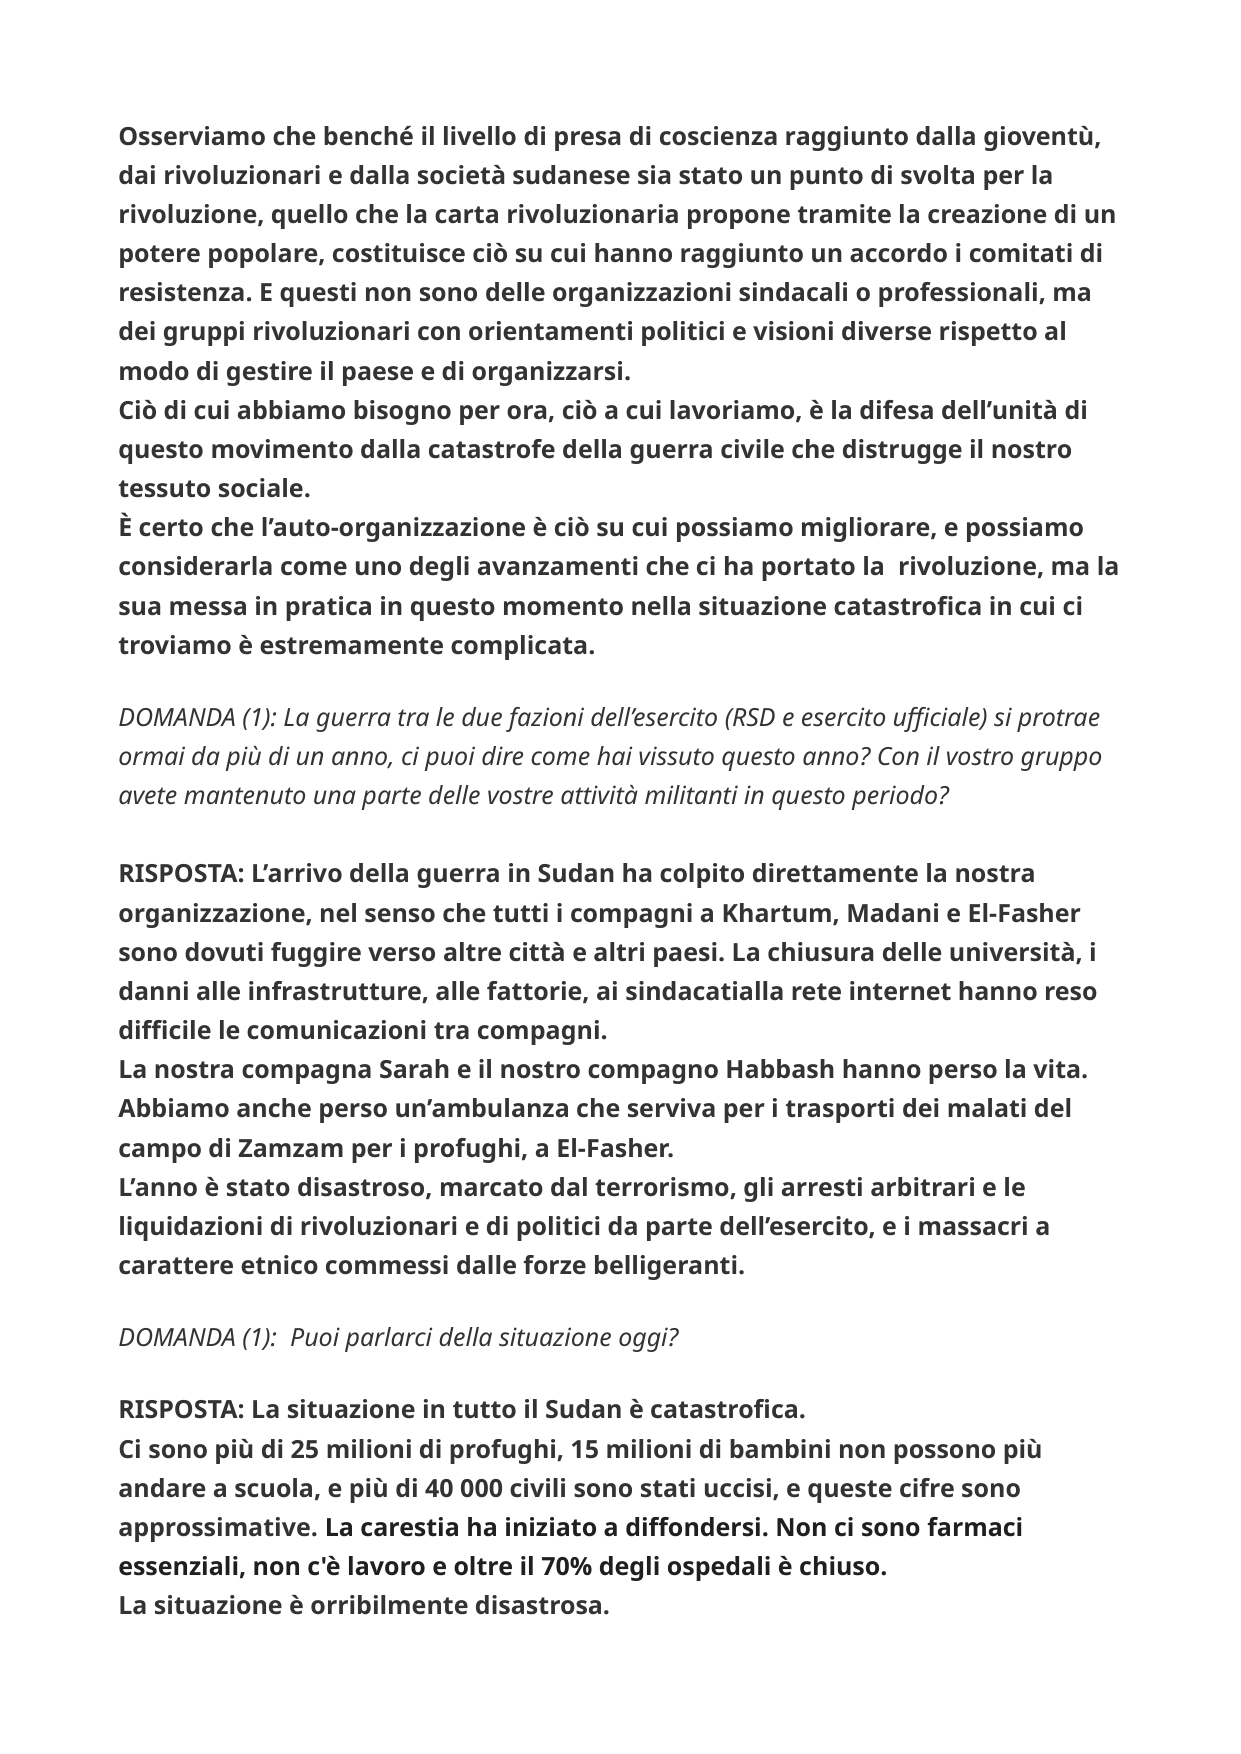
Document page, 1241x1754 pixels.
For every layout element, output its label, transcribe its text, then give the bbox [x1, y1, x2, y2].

text DOMANDA (1): La guerra tra le due fazioni dell’esercito (RSD e esercito ufficiale) si protrae ormai da più di un anno, ci puoi dire come hai vissuto questo anno? Con il vostro gruppo avete mantenuto una parte delle vostre attività militanti in questo periodo? [118, 699, 1122, 812]
text La nostra compagna Sarah e il nostro compagno Habbash hanno perso la vita. [118, 1052, 1122, 1086]
text Abbiamo anche perso un’ambulanza che serviva per i trasporti dei malati del campo di Zamzam per i profughi, a El-Fasher. [118, 1091, 1122, 1164]
text Ciò di cui abbiamo bisogno per ora, ciò a cui lavoriamo, è la difesa dell’unità di questo movimento dalla catastrofe della guerra civile che distrugge il nostro tessuto sociale. [118, 392, 1122, 505]
text DOMANDA (1): Puoi parlarci della situazione oggi? [118, 1320, 1122, 1354]
text È certo che l’auto-organizzazione è ciò su cui possiamo migliorare, e possiamo considerarla come uno degli avanzamenti che ci ha portato la rivoluzione, ma la sua messa in pratica in questo momento nella situazione catastrofica in cui ci troviamo è estremamente complicata. [118, 510, 1122, 661]
text RISPOSTA: L’arrivo della guerra in Sudan ha colpito direttamente la nostra organizzazione, nel senso che tutti i compagni a Khartum, Madani e El-Fasher sono dovuti fuggire verso altre città e altri paesi. La chiusura delle università, i danni alle infrastrutture, alle fattorie, ai sindacatialla rete internet hanno reso difficile le comunicazioni tra compagni. [118, 856, 1122, 1047]
text RISPOSTA: La situazione in tutto il Sudan è catastrofica. [118, 1392, 1122, 1426]
text Ci sono più di 25 milioni di profughi, 15 milioni di bambini non possono più andare a scuola, e più di 40 000 civili sono stati uccisi, e queste cifre sono approssimative. La carestia ha iniziato a diffondersi. Non ci sono farmaci essenziali, non c'è lavoro e oltre il 70% degli ospedali è chiuso. [118, 1431, 1122, 1583]
text La situazione è orribilmente disastrosa. [118, 1588, 1122, 1622]
text L’anno è stato disastroso, marcato dal terrorismo, gli arresti arbitrari e le liquidazioni di rivoluzionari e di politici da parte dell’esercito, e i massacri a carattere etnico commessi dalle forze belligeranti. [118, 1169, 1122, 1282]
text Osserviamo che benché il livello di presa di coscienza raggiunto dalla gioventù, dai rivoluzionari e dalla società sudanese sia stato un punto di svolta per la rivoluzione, quello che la carta rivoluzionaria propone tramite la creazione di un potere popolare, costituisce ciò su cui hanno raggiunto un accordo i comitati di resistenza. E questi non sono delle organizzazioni sindacali o professionali, ma dei gruppi rivoluzionari con orientamenti politici e visioni diverse rispetto al modo di gestire il paese e di organizzarsi. [118, 118, 1122, 387]
